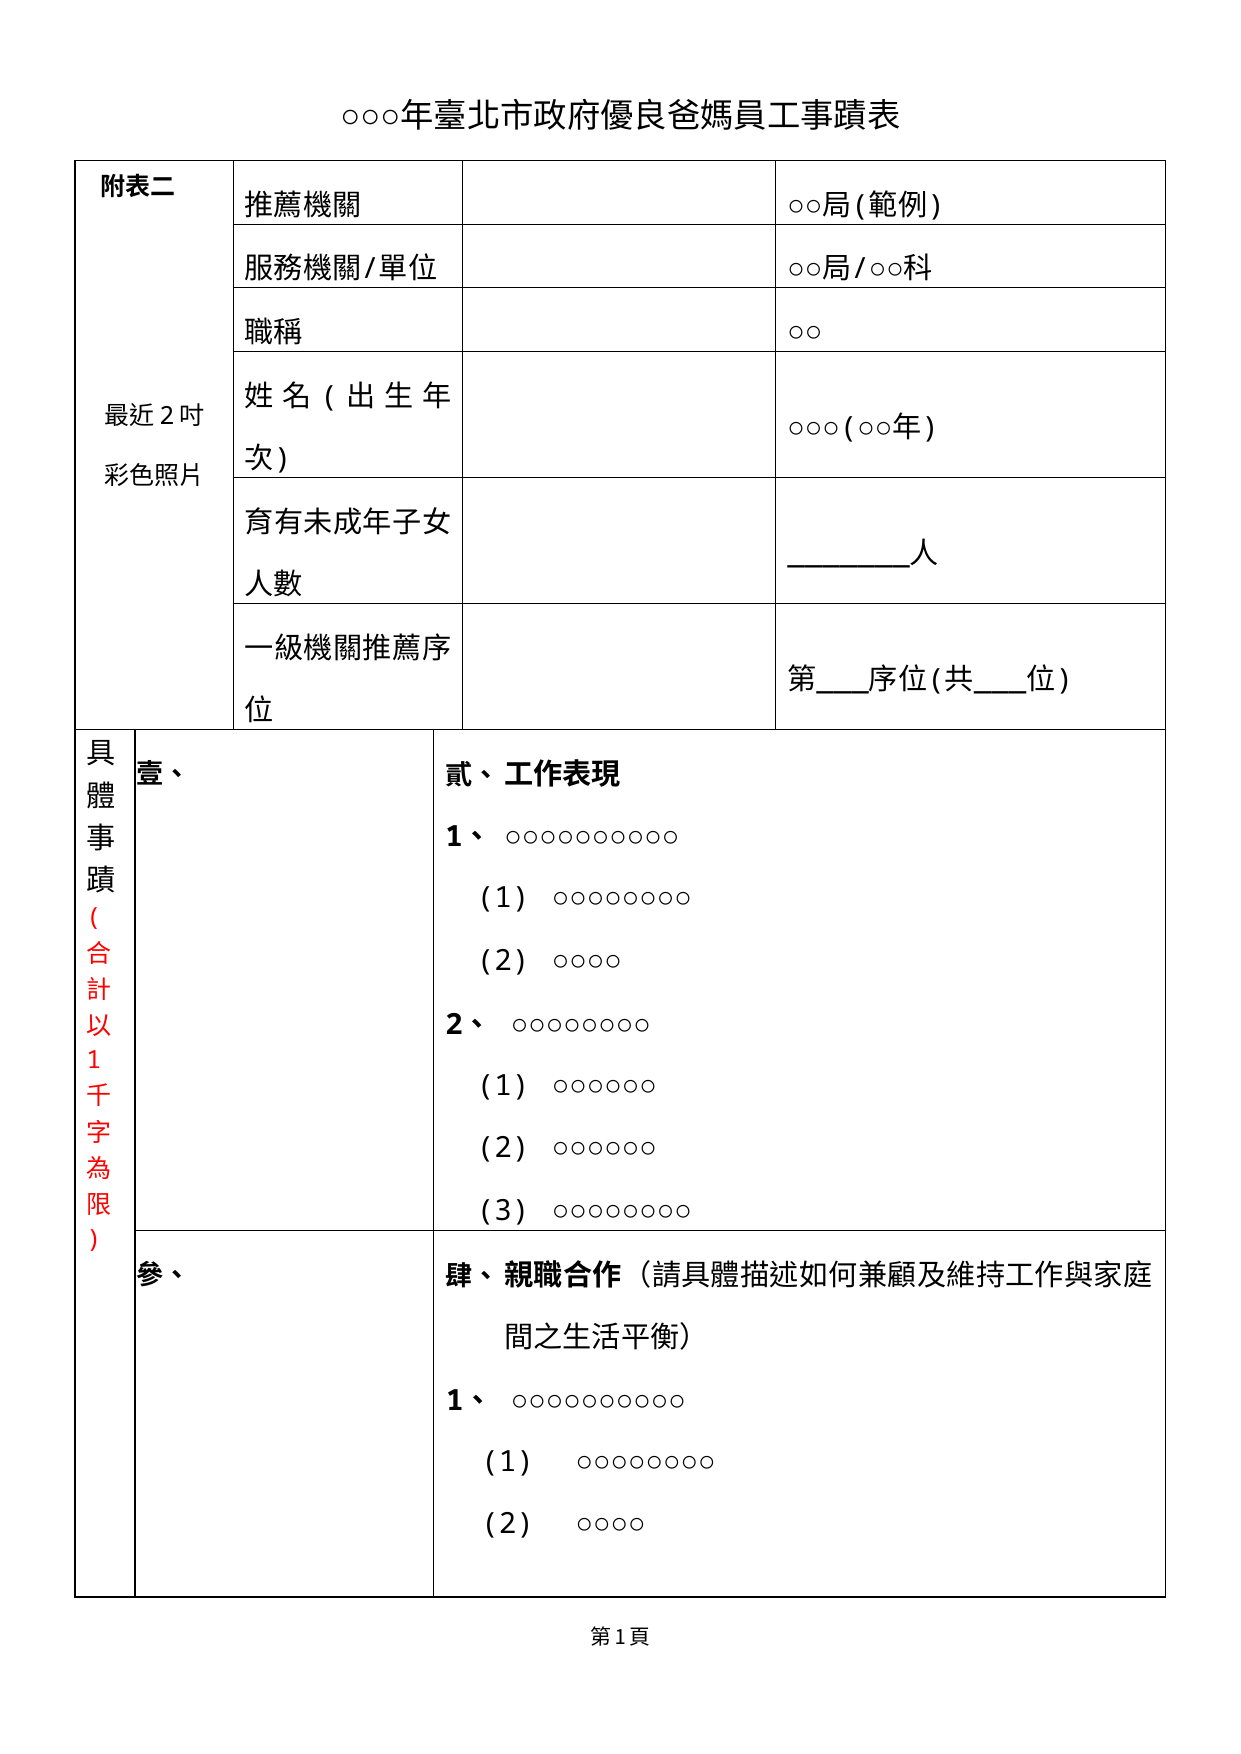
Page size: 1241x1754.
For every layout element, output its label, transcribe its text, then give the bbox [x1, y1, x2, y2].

table_cell 一級機關推薦序位 [234, 604, 462, 729]
table_cell [463, 288, 775, 351]
table_cell 工作表現 ○○○○○○○○○○ ○○○○○○○○ ○○○○ ○○○○○○○○ ○○○○○○ ○○○○○○ ○○○○○○○○ [434, 730, 1165, 1230]
table_cell _______人 [776, 478, 1165, 603]
table_cell 姓名(出生年次) [234, 352, 462, 477]
table_cell 第___序位(共___位) [776, 604, 1165, 729]
table_cell [463, 604, 775, 729]
table_cell [463, 225, 775, 287]
table_header [463, 161, 775, 223]
table_cell 育有未成年子女人數 [234, 478, 462, 603]
table_cell [463, 478, 775, 603]
table_cell 職稱 [234, 288, 462, 351]
table_cell [136, 730, 433, 1230]
table_cell ○○局/○○科 [776, 225, 1165, 287]
table_cell 親職合作（請具體描述如何兼顧及維持工作與家庭間之生活平衡） ○○○○○○○○○○ ○○○○○○○○ ○○○○ ○○○○○○○○ ○○○○○○ ○○○○○○ ○○○○○○○○ [434, 1231, 1165, 1596]
table_header ○○局(範例) [776, 161, 1165, 223]
table_header 最近2吋 彩色照片 [76, 161, 233, 729]
table_cell 服務機關/單位 [234, 225, 462, 287]
table_header 推薦機關 [234, 161, 462, 223]
table_cell [463, 352, 775, 477]
table_cell 具體事蹟 (合計以 1千字為限) [76, 730, 134, 1596]
table_cell [136, 1231, 433, 1596]
table_cell ○○ [776, 288, 1165, 351]
table_cell ○○○(○○年) [776, 352, 1165, 477]
